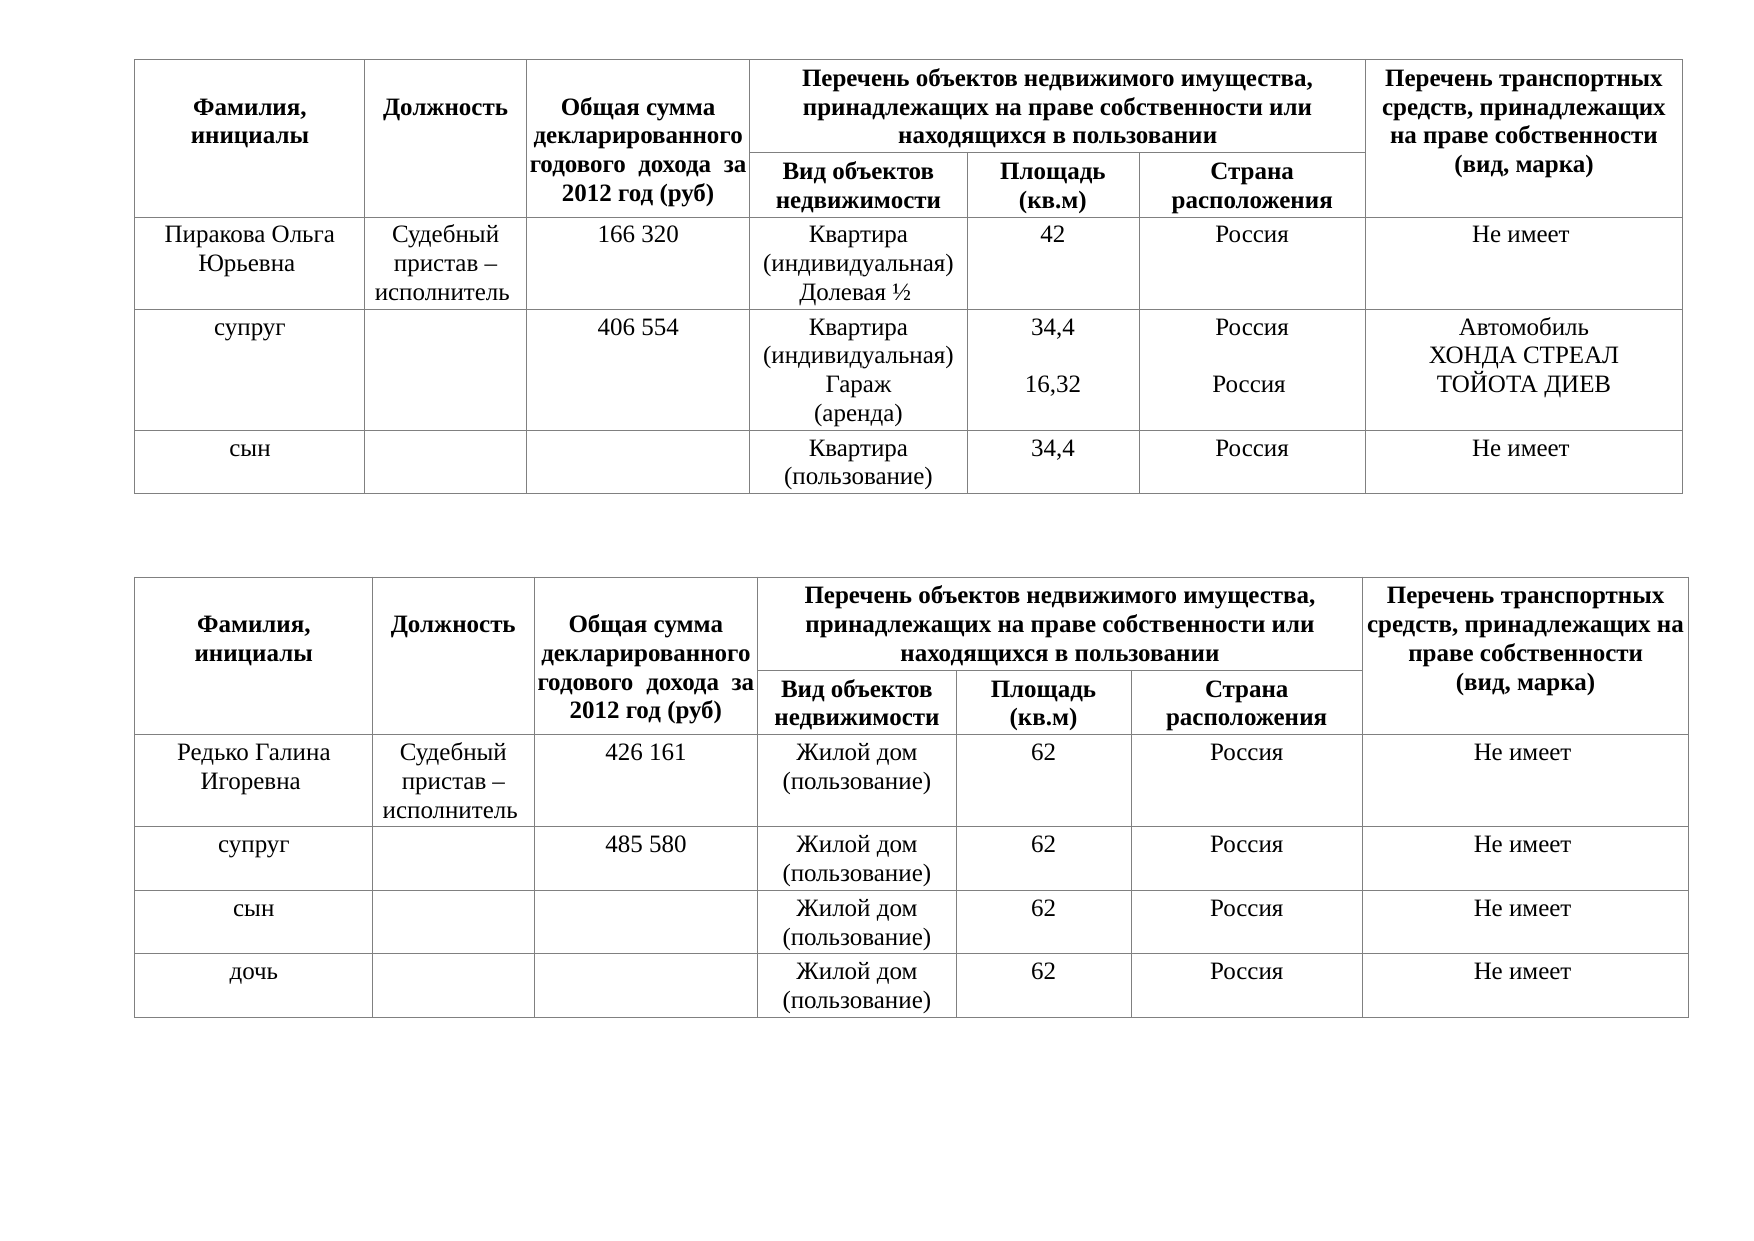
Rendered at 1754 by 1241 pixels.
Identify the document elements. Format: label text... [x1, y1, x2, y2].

table_cell Судебный пристав – исполнитель [373, 735, 534, 826]
table_cell Квартира (индивидуальная) Долевая ½ [750, 218, 967, 309]
table_header Фамилия, инициалы [135, 578, 372, 734]
table_cell супруг [135, 827, 372, 890]
table_header Должность [373, 578, 534, 734]
table_cell 62 [957, 827, 1131, 890]
table_cell Редько Галина Игоревна [135, 735, 372, 826]
table_header Перечень объектов недвижимого имущества, принадлежащих на праве собственности или находящихся в пользовании [758, 578, 1362, 670]
table_cell 34,4 [968, 431, 1139, 493]
table_cell Россия Россия [1140, 310, 1365, 430]
table_cell 62 [957, 891, 1131, 953]
table_cell Жилой дом (пользование) [758, 735, 956, 826]
table_header Общая сумма декларированного годового дохода за 2012 год (руб) [527, 60, 749, 217]
table_cell 62 [957, 735, 1131, 826]
table_cell Жилой дом (пользование) [758, 954, 956, 1017]
table_header Должность [365, 60, 526, 217]
table_cell Пиракова Ольга Юрьевна [135, 218, 364, 309]
table_cell Россия [1140, 431, 1365, 493]
table_cell дочь [135, 954, 372, 1017]
table_cell Россия [1132, 827, 1362, 890]
table_cell сын [135, 431, 364, 493]
table_cell Площадь (кв.м) [957, 671, 1131, 734]
table_cell 406 554 [527, 310, 749, 430]
table_cell Вид объектов недвижимости [758, 671, 956, 734]
table_cell Не имеет [1363, 954, 1688, 1017]
table_cell [535, 891, 757, 953]
table_cell Страна расположения [1140, 153, 1365, 217]
table_cell [373, 827, 534, 890]
table_cell Не имеет [1363, 891, 1688, 953]
table_cell Жилой дом (пользование) [758, 891, 956, 953]
table_cell супруг [135, 310, 364, 430]
table_cell Квартира (индивидуальная) Гараж (аренда) [750, 310, 967, 430]
table_header Перечень транспортных средств, принадлежащих на праве собственности (вид, марка) [1366, 60, 1682, 217]
table_header Перечень транспортных средств, принадлежащих на праве собственности (вид, марка) [1363, 578, 1688, 734]
table_cell Россия [1132, 735, 1362, 826]
table_cell [535, 954, 757, 1017]
table_cell Не имеет [1363, 827, 1688, 890]
table_cell [373, 891, 534, 953]
table_cell Россия [1132, 954, 1362, 1017]
table_cell [365, 310, 526, 430]
table_cell 485 580 [535, 827, 757, 890]
table_cell 166 320 [527, 218, 749, 309]
table_cell 62 [957, 954, 1131, 1017]
table_cell 426 161 [535, 735, 757, 826]
table_cell 34,4 16,32 [968, 310, 1139, 430]
table_header Перечень объектов недвижимого имущества, принадлежащих на праве собственности или находящихся в пользовании [750, 60, 1365, 152]
table_cell Не имеет [1366, 218, 1682, 309]
table_cell Вид объектов недвижимости [750, 153, 967, 217]
table_cell сын [135, 891, 372, 953]
table_cell 42 [968, 218, 1139, 309]
table_cell Жилой дом (пользование) [758, 827, 956, 890]
table_cell Россия [1140, 218, 1365, 309]
table_cell Не имеет [1366, 431, 1682, 493]
table_header Фамилия, инициалы [135, 60, 364, 217]
table_cell Судебный пристав – исполнитель [365, 218, 526, 309]
table_cell Страна расположения [1132, 671, 1362, 734]
table_cell [373, 954, 534, 1017]
table_cell Квартира (пользование) [750, 431, 967, 493]
table_cell [527, 431, 749, 493]
table_cell Не имеет [1363, 735, 1688, 826]
table_cell Площадь (кв.м) [968, 153, 1139, 217]
table_cell [365, 431, 526, 493]
table_header Общая сумма декларированного годового дохода за 2012 год (руб) [535, 578, 757, 734]
table_cell Россия [1132, 891, 1362, 953]
table_cell Автомобиль ХОНДА СТРЕАЛ ТОЙОТА ДИЕВ [1366, 310, 1682, 430]
